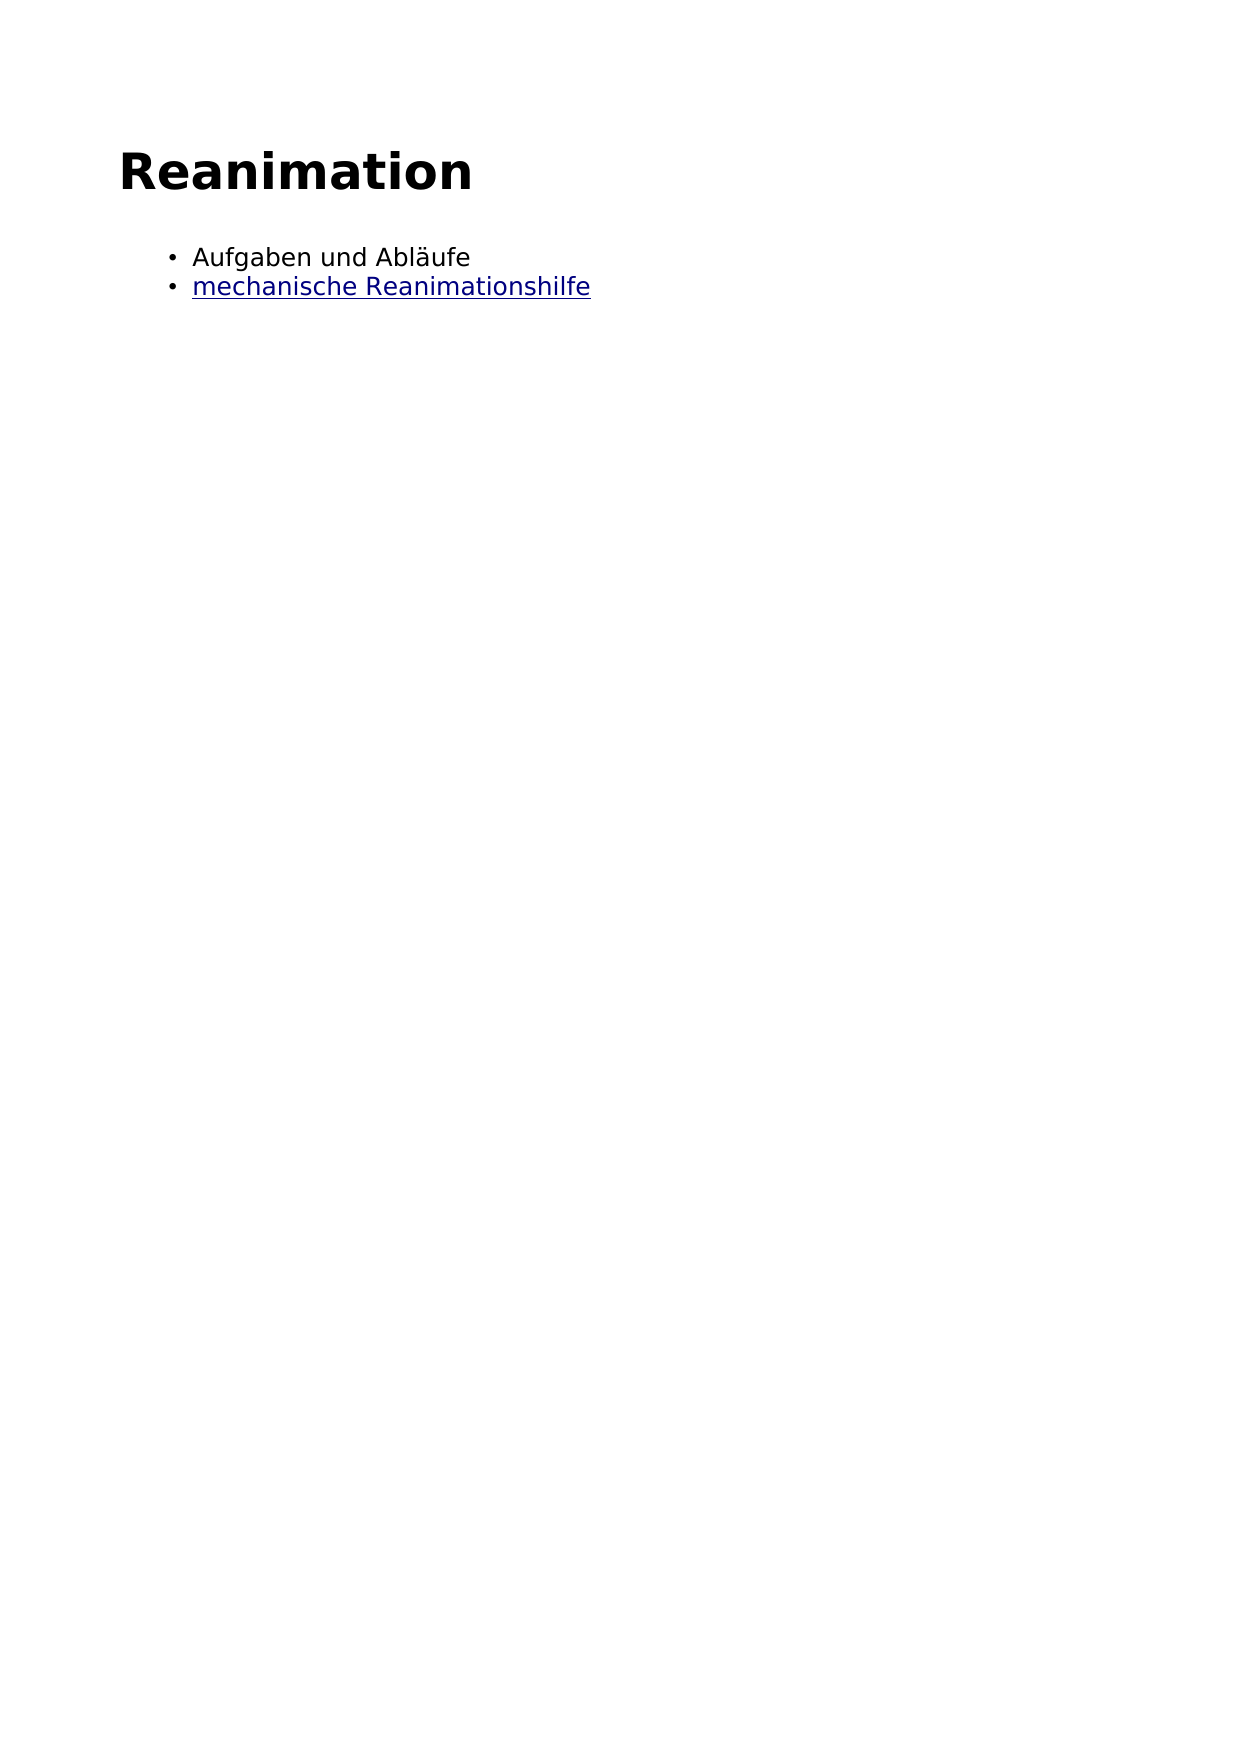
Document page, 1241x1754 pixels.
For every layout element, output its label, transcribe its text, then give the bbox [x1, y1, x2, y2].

list Aufgaben und Abläufe [177, 243, 1122, 272]
list mechanische Reanimationshilfe [177, 272, 1122, 302]
subtitle Reanimation [118, 143, 1122, 201]
